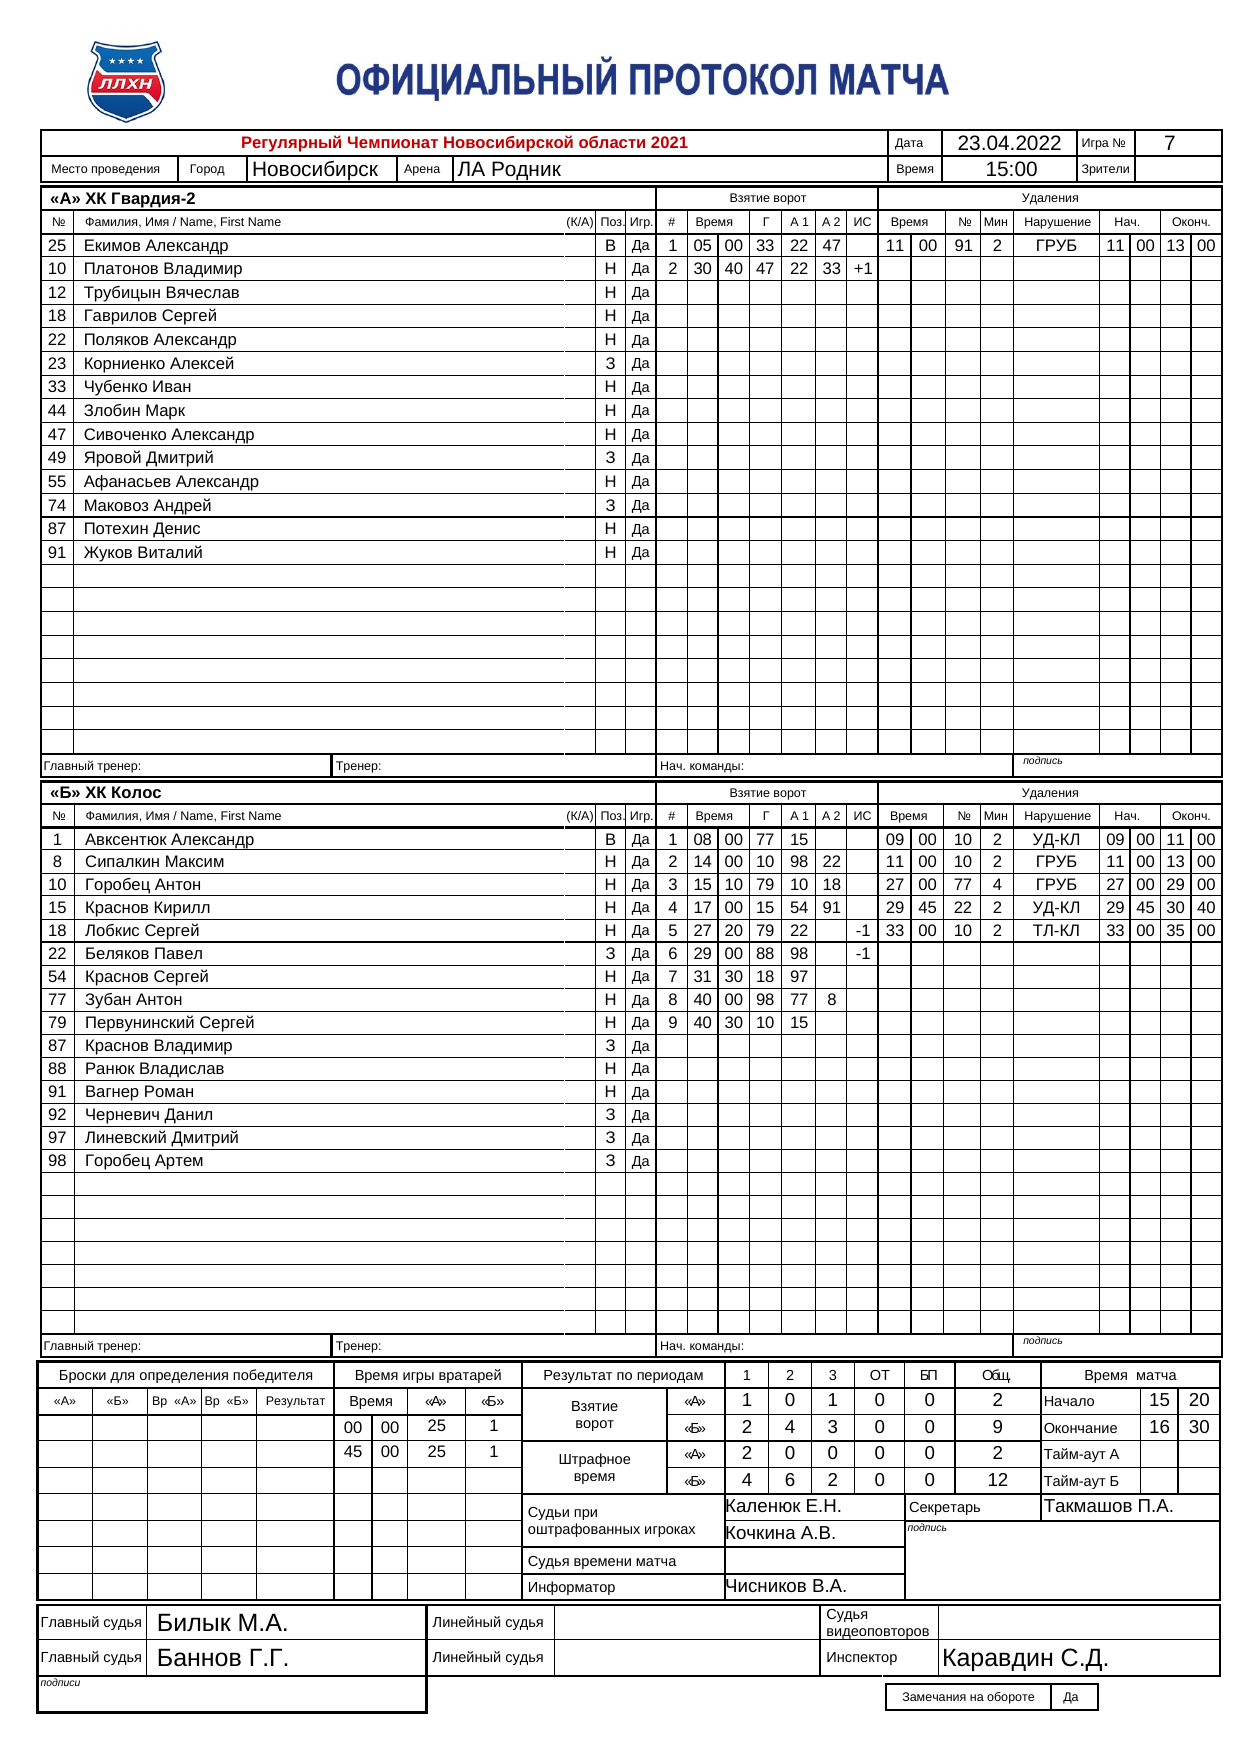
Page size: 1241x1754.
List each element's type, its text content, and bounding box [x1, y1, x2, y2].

table_cell Ранюк Владислав [75, 1058, 564, 1079]
table_cell [719, 1035, 749, 1057]
table_cell [626, 1173, 655, 1195]
table_cell [879, 1058, 910, 1079]
table_cell [847, 896, 877, 918]
table_cell [981, 1058, 1013, 1079]
table_cell [816, 1265, 846, 1287]
table_header Время матча [1042, 1363, 1219, 1387]
table_cell [626, 730, 655, 753]
table_cell [373, 1494, 407, 1520]
table_cell [816, 659, 846, 682]
table_cell [1014, 494, 1099, 516]
table_cell [879, 1150, 910, 1172]
table_cell [148, 1521, 201, 1546]
table_cell 11 [1100, 235, 1129, 256]
table_cell 00 [912, 829, 943, 849]
table_cell [719, 565, 749, 587]
table_cell [879, 328, 910, 351]
table_cell [816, 829, 846, 849]
table_cell 2 [956, 1442, 1040, 1467]
table_cell 0 [855, 1415, 904, 1440]
table_cell [912, 707, 945, 729]
table_cell [688, 494, 717, 516]
table_cell Н [596, 989, 625, 1011]
table_cell Вр «А» [148, 1389, 201, 1413]
table_cell Н [596, 920, 625, 941]
table_cell Да [626, 1081, 655, 1103]
table_cell [912, 1012, 943, 1033]
table_header Да [1052, 1685, 1097, 1709]
table_cell [596, 565, 625, 587]
table_cell [1161, 1196, 1190, 1218]
table_cell [816, 1311, 846, 1333]
table_cell Да [626, 943, 655, 964]
table_cell 2 [981, 850, 1013, 872]
table_cell [1161, 612, 1190, 634]
table_cell [688, 1104, 717, 1126]
table_cell [257, 1547, 333, 1573]
table_cell [1161, 470, 1190, 493]
table_cell [847, 446, 877, 469]
table_cell 1 [466, 1416, 521, 1440]
table_cell [1131, 730, 1160, 753]
table_cell [879, 518, 910, 540]
table_cell [565, 1104, 595, 1126]
table_cell [1179, 1468, 1219, 1493]
table_cell 9 [657, 1012, 687, 1033]
table_cell Результат [257, 1389, 333, 1413]
table_cell [39, 1441, 92, 1467]
table_cell [565, 1012, 595, 1033]
table_cell Город [179, 157, 246, 181]
table_cell [74, 707, 564, 729]
table_cell [782, 1035, 815, 1057]
table_cell [816, 588, 846, 611]
table_cell [148, 1494, 201, 1520]
table_cell [657, 730, 687, 753]
table_cell Да [626, 989, 655, 1011]
table_cell [719, 1196, 749, 1218]
table_cell [719, 1265, 749, 1287]
table_cell [879, 1311, 910, 1333]
table_cell [75, 1196, 564, 1218]
table_header Замечания на обороте [887, 1685, 1050, 1709]
table_cell [782, 328, 815, 351]
table_cell З [596, 446, 625, 469]
table_cell [816, 423, 846, 445]
table_cell [944, 1058, 980, 1079]
table_cell [782, 636, 815, 658]
table_cell [1131, 1311, 1160, 1333]
table_cell [466, 1574, 521, 1599]
table_cell [466, 1547, 521, 1573]
table_cell [1161, 352, 1190, 374]
table_cell [1192, 636, 1221, 658]
table_cell [688, 1035, 717, 1057]
table_cell [1161, 1058, 1190, 1079]
table_cell Горобец Артем [75, 1150, 564, 1172]
table_cell [912, 494, 945, 516]
table_cell [688, 1150, 717, 1172]
table_cell [944, 1127, 980, 1149]
table_cell [1161, 518, 1190, 540]
table_cell [944, 1288, 980, 1310]
table_cell [1192, 989, 1221, 1011]
table_cell 22 [816, 850, 846, 872]
table_cell [750, 470, 781, 493]
table_cell [750, 1219, 781, 1241]
table_cell Н [596, 305, 625, 327]
table_cell [816, 1035, 846, 1057]
table_cell [946, 730, 980, 753]
table_cell 7 [657, 966, 687, 987]
table_cell [944, 966, 980, 987]
table_cell 0 [855, 1389, 904, 1413]
table_cell Сивоченко Александр [74, 423, 564, 445]
table_cell 29 [688, 943, 717, 964]
table_cell [912, 1035, 943, 1057]
table_cell [1161, 328, 1190, 351]
table_cell [719, 636, 749, 658]
table_cell [1192, 1311, 1221, 1333]
table_cell [981, 305, 1013, 327]
table_cell Н [596, 376, 625, 398]
table_cell 33 [879, 920, 910, 941]
table_cell [1192, 305, 1221, 327]
table_cell [1100, 470, 1129, 493]
table_cell [981, 328, 1013, 351]
table_cell В [596, 829, 625, 849]
table_cell 00 [1131, 920, 1160, 941]
table_cell [596, 1196, 625, 1218]
table_cell 27 [1100, 874, 1129, 895]
table_cell ГРУБ [1014, 235, 1099, 256]
table_cell [626, 636, 655, 658]
table_cell [626, 1265, 655, 1287]
table_cell Кочкина А.В. [726, 1521, 904, 1546]
table_cell [657, 1311, 687, 1333]
table_cell [1100, 541, 1129, 564]
table_cell [688, 565, 717, 587]
table_cell [782, 1173, 815, 1195]
table_cell [750, 1150, 781, 1172]
table_cell [1161, 966, 1190, 987]
table_cell [657, 707, 687, 729]
table_cell 54 [782, 896, 815, 918]
table_cell [879, 1127, 910, 1149]
table_cell 13 [1161, 235, 1190, 256]
table_cell [688, 518, 717, 540]
table_cell Баннов Г.Г. [147, 1640, 425, 1675]
table_cell [688, 1081, 717, 1103]
table_cell [565, 874, 595, 895]
table_cell 33 [1100, 920, 1129, 941]
table_cell [946, 494, 980, 516]
table_cell [981, 281, 1013, 303]
table_cell [816, 1173, 846, 1195]
table_cell [912, 1127, 943, 1149]
table_cell 29 [1161, 874, 1190, 895]
table_cell [565, 1150, 595, 1172]
table_cell [657, 376, 687, 398]
table_cell 22 [782, 235, 815, 256]
table_cell [1131, 683, 1160, 706]
table_cell Поз. [596, 805, 625, 826]
table_cell 1 [812, 1389, 854, 1413]
table_cell [1014, 281, 1099, 303]
table_cell [981, 494, 1013, 516]
table_cell [782, 281, 815, 303]
table_cell [565, 518, 595, 540]
table_cell [688, 399, 717, 422]
table_cell [782, 494, 815, 516]
table_cell подпись [906, 1522, 1219, 1599]
table_cell [39, 1574, 92, 1599]
table_cell Судья видеоповторов [821, 1606, 938, 1639]
table_cell 05 [688, 235, 717, 256]
table_cell [688, 588, 717, 611]
table_cell [782, 1219, 815, 1241]
table_cell [1100, 1173, 1129, 1195]
table_cell [847, 588, 877, 611]
table_cell [565, 1311, 595, 1333]
table_cell [1100, 446, 1129, 469]
table_cell [816, 1219, 846, 1241]
table_cell [42, 1265, 74, 1287]
table_cell [1014, 989, 1099, 1011]
table_cell [912, 446, 945, 469]
table_cell 22 [42, 328, 73, 351]
table_cell [688, 1265, 717, 1287]
table_cell [1131, 423, 1160, 445]
table_cell Да [626, 257, 655, 280]
table_header 2 [769, 1363, 811, 1387]
table_cell ЛА Родник [454, 157, 887, 181]
table_cell [1192, 1081, 1221, 1103]
table_cell [1192, 683, 1221, 706]
table_cell В [596, 235, 625, 256]
table_cell Тренер: [333, 755, 655, 776]
table_cell 00 [1192, 920, 1221, 941]
table_cell 1 [466, 1441, 521, 1467]
table_cell [946, 636, 980, 658]
table_cell [688, 423, 717, 445]
table_cell [1100, 989, 1129, 1011]
table_cell [1014, 1104, 1099, 1126]
table_cell [944, 1081, 980, 1103]
table_cell [657, 1058, 687, 1079]
table_cell [816, 1288, 846, 1310]
table_cell [626, 1196, 655, 1218]
table_cell [912, 1311, 943, 1333]
table_cell [688, 1242, 717, 1264]
table_cell [944, 1311, 980, 1333]
table_cell [42, 707, 73, 729]
table_cell [946, 423, 980, 445]
table_cell 0 [812, 1442, 854, 1467]
table_header Игра № [1078, 131, 1134, 155]
table_cell [1100, 588, 1129, 611]
table_cell [1161, 1219, 1190, 1241]
table_cell Поляков Александр [74, 328, 564, 351]
table_cell Нач. [1100, 805, 1160, 826]
table_cell [1161, 588, 1190, 611]
table_cell [335, 1521, 371, 1546]
table_cell Время [688, 211, 749, 233]
table_cell [879, 257, 910, 280]
table_cell [1100, 612, 1129, 634]
table_cell Горобец Антон [75, 874, 564, 895]
table_cell [719, 281, 749, 303]
table_cell 1 [657, 829, 687, 849]
table_cell [565, 659, 595, 682]
table_cell 10 [944, 850, 980, 872]
table_header Время игры вратарей [335, 1363, 521, 1387]
table_cell 30 [1161, 896, 1190, 918]
table_cell Нач. [1100, 211, 1160, 233]
table_cell 3 [657, 874, 687, 895]
table_cell Время [889, 157, 941, 181]
table_cell [1014, 612, 1099, 634]
table_cell 35 [1161, 920, 1190, 941]
table_cell Вр «Б» [202, 1389, 256, 1413]
table_cell [981, 1196, 1013, 1218]
table_cell [1161, 1127, 1190, 1149]
table_cell 45 [1131, 896, 1160, 918]
table_cell [1161, 1311, 1190, 1333]
table_cell 91 [946, 235, 980, 256]
table_cell 2 [657, 257, 687, 280]
table_cell 6 [657, 943, 687, 964]
table_cell [565, 1127, 595, 1149]
table_cell [1014, 1288, 1099, 1310]
table_cell [912, 1265, 943, 1287]
table_cell Такмашов П.А. [1042, 1495, 1219, 1520]
table_cell [1100, 707, 1129, 729]
table_cell [912, 730, 945, 753]
table_cell [719, 446, 749, 469]
table_cell [816, 281, 846, 303]
table_cell [1192, 399, 1221, 422]
table_cell [946, 707, 980, 729]
table_cell [879, 470, 910, 493]
table_cell 00 [1192, 850, 1221, 872]
table_cell 17 [688, 896, 717, 918]
table_cell [466, 1468, 521, 1493]
table_cell [626, 1288, 655, 1310]
table_cell [782, 446, 815, 469]
table_cell [912, 1242, 943, 1264]
table_cell [657, 518, 687, 540]
table_cell 2 [812, 1468, 854, 1493]
table_cell [688, 541, 717, 564]
table_cell [1192, 943, 1221, 964]
table_cell [1161, 943, 1190, 964]
table_cell [1192, 1219, 1221, 1241]
table_cell Екимов Александр [74, 235, 564, 256]
table_cell [1099, 1682, 1220, 1711]
table_cell [1192, 1150, 1221, 1172]
table_cell [847, 352, 877, 374]
table_cell [847, 565, 877, 587]
table_cell [879, 730, 910, 753]
table_cell [1141, 1468, 1177, 1493]
table_cell Да [626, 518, 655, 540]
table_cell [847, 1288, 877, 1310]
table_cell 98 [782, 850, 815, 872]
table_cell [1161, 305, 1190, 327]
table_cell [565, 446, 595, 469]
table_cell [1161, 281, 1190, 303]
table_cell [750, 423, 781, 445]
table_cell [596, 1173, 625, 1195]
table_header 3 [812, 1363, 854, 1387]
table_cell Поз. [596, 211, 625, 233]
table_cell [782, 612, 815, 634]
table_cell 40 [688, 1012, 717, 1033]
table_cell «А» [39, 1389, 92, 1413]
table_cell [944, 1173, 980, 1195]
table_cell [912, 588, 945, 611]
table_cell [1014, 1265, 1099, 1287]
table_cell [816, 966, 846, 987]
table_cell [782, 1196, 815, 1218]
table_cell [750, 1173, 781, 1195]
table_cell [719, 1242, 749, 1264]
table_cell [565, 494, 595, 516]
table_header «А» ХК Гвардия-2 [42, 188, 655, 209]
table_cell 6 [769, 1468, 811, 1493]
table_cell 00 [1192, 829, 1221, 849]
table_cell [565, 896, 595, 918]
table_cell [912, 1219, 943, 1241]
table_cell [1161, 659, 1190, 682]
table_cell [847, 874, 877, 895]
table_cell Н [596, 470, 625, 493]
table_cell [719, 1127, 749, 1149]
table_cell [981, 470, 1013, 493]
table_cell Вагнер Роман [75, 1081, 564, 1103]
table_cell [1192, 376, 1221, 398]
table_cell [847, 683, 877, 706]
table_cell [39, 1494, 92, 1520]
table_cell 10 [782, 874, 815, 895]
table_cell [719, 1311, 749, 1333]
table_cell 25 [408, 1416, 465, 1440]
table_cell Н [596, 1058, 625, 1079]
table_cell [719, 588, 749, 611]
table_cell [981, 1104, 1013, 1126]
table_cell [565, 989, 595, 1011]
table_cell Н [596, 874, 625, 895]
table_cell Новосибирск [248, 157, 396, 181]
table_cell [75, 1219, 564, 1241]
table_cell [816, 399, 846, 422]
table_cell 77 [782, 989, 815, 1011]
table_cell [565, 966, 595, 987]
table_cell 12 [42, 281, 73, 303]
table_cell [1014, 423, 1099, 445]
table_cell [74, 588, 564, 611]
table_cell 5 [657, 920, 687, 941]
table_cell [719, 494, 749, 516]
table_cell [202, 1547, 256, 1573]
table_cell [1131, 636, 1160, 658]
table_cell [1100, 683, 1129, 706]
table_cell [688, 636, 717, 658]
table_cell А 2 [816, 211, 846, 233]
table_cell [596, 1242, 625, 1264]
table_cell [657, 565, 687, 587]
table_cell подпись [1014, 1335, 1221, 1356]
table_cell Да [626, 966, 655, 987]
table_cell [879, 281, 910, 303]
table_cell [1014, 565, 1099, 587]
table_cell [847, 328, 877, 351]
table_cell Судья времени матча [523, 1548, 724, 1573]
table_cell [42, 1288, 74, 1310]
table_cell № [42, 211, 73, 233]
table_cell 47 [42, 423, 73, 445]
table_cell [1192, 423, 1221, 445]
table_cell [816, 494, 846, 516]
table_cell [750, 612, 781, 634]
table_cell 00 [335, 1416, 371, 1440]
table_cell [847, 518, 877, 540]
table_cell [981, 588, 1013, 611]
table_cell [565, 943, 595, 964]
table_cell 00 [719, 829, 749, 849]
table_cell [74, 683, 564, 706]
table_cell [565, 376, 595, 398]
table_cell Маковоз Андрей [74, 494, 564, 516]
table_cell [688, 1288, 717, 1310]
table_cell Зубан Антон [75, 989, 564, 1011]
table_cell 00 [912, 874, 943, 895]
table_cell [816, 1104, 846, 1126]
table_cell 79 [750, 920, 781, 941]
table_cell 4 [657, 896, 687, 918]
table_cell [1100, 423, 1129, 445]
table_cell Да [626, 399, 655, 422]
table_cell [657, 470, 687, 493]
table_cell [657, 305, 687, 327]
table_cell [782, 730, 815, 753]
table_cell З [596, 494, 625, 516]
table_cell [1131, 494, 1160, 516]
table_cell [912, 659, 945, 682]
table_cell 47 [816, 235, 846, 256]
table_cell [782, 1058, 815, 1079]
table_header 7 [1136, 131, 1221, 155]
table_cell [726, 1548, 904, 1573]
table_cell [946, 376, 980, 398]
table_cell [912, 1288, 943, 1310]
table_cell [1131, 281, 1160, 303]
table_cell 91 [42, 541, 73, 564]
table_cell Нарушение [1014, 805, 1099, 826]
table_cell [912, 683, 945, 706]
table_cell [657, 612, 687, 634]
table_cell [1161, 1012, 1190, 1033]
table_cell [657, 1173, 687, 1195]
table_cell 2 [981, 235, 1013, 256]
table_cell Сипалкин Максим [75, 850, 564, 872]
table_header 23.04.2022 [943, 131, 1076, 155]
table_cell [148, 1574, 201, 1599]
table_cell [75, 1242, 564, 1264]
table_cell [944, 1265, 980, 1287]
table_cell 15 [688, 874, 717, 895]
table_cell [1161, 1288, 1190, 1310]
table_cell [816, 636, 846, 658]
table_cell [847, 989, 877, 1011]
table_cell [565, 1035, 595, 1057]
table_cell [1131, 1058, 1160, 1079]
table_cell [257, 1468, 333, 1493]
table_cell 11 [879, 235, 910, 256]
table_cell Н [596, 896, 625, 918]
table_cell [946, 565, 980, 587]
table_cell [946, 470, 980, 493]
table_cell [750, 730, 781, 753]
table_cell [1131, 328, 1160, 351]
table_cell 30 [1179, 1415, 1219, 1440]
table_cell ГРУБ [1014, 874, 1099, 895]
table_cell [944, 1242, 980, 1264]
table_cell Н [596, 399, 625, 422]
table_cell [1192, 565, 1221, 587]
table_cell [981, 446, 1013, 469]
table_cell [1161, 1265, 1190, 1287]
table_cell [1161, 636, 1190, 658]
table_cell [75, 1265, 564, 1287]
table_cell [750, 1127, 781, 1149]
table_cell [75, 1288, 564, 1310]
table_cell [1014, 730, 1099, 753]
table_cell Время [688, 805, 749, 826]
table_cell [847, 1242, 877, 1264]
table_cell [1131, 352, 1160, 374]
table_cell [981, 518, 1013, 540]
table_cell [879, 1104, 910, 1126]
table_cell Секретарь [906, 1495, 1040, 1520]
table_cell [879, 1288, 910, 1310]
table_cell [981, 707, 1013, 729]
table_cell [1192, 281, 1221, 303]
table_cell З [596, 1104, 625, 1126]
table_cell 29 [1100, 896, 1129, 918]
table_cell [596, 707, 625, 729]
table_cell [816, 1242, 846, 1264]
table_cell [688, 1127, 717, 1149]
table_cell [1014, 446, 1099, 469]
table_cell [719, 707, 749, 729]
table_cell Н [596, 1081, 625, 1103]
table_cell [202, 1521, 256, 1546]
table_cell [879, 423, 910, 445]
table_cell [816, 328, 846, 351]
table_cell [981, 565, 1013, 587]
table_cell [1161, 541, 1190, 564]
table_cell [912, 541, 945, 564]
table_cell 22 [782, 257, 815, 280]
table_cell [847, 423, 877, 445]
table_cell 97 [782, 966, 815, 987]
table_header Результат по периодам [523, 1363, 724, 1387]
table_cell [335, 1547, 371, 1573]
table_cell [879, 1012, 910, 1033]
table_cell 0 [769, 1442, 811, 1467]
table_cell [657, 636, 687, 658]
table_cell [373, 1468, 407, 1493]
table_cell Оконч. [1161, 211, 1221, 233]
table_cell [42, 1196, 74, 1218]
table_cell [1014, 1035, 1099, 1057]
table_cell [981, 659, 1013, 682]
table_cell [1161, 423, 1190, 445]
table_cell [719, 659, 749, 682]
table_cell [1161, 446, 1190, 469]
table_cell [1131, 1081, 1160, 1103]
table_cell [879, 989, 910, 1011]
table_cell 40 [688, 989, 717, 1011]
table_cell [719, 683, 749, 706]
table_cell [1192, 1288, 1221, 1310]
table_cell [944, 1150, 980, 1172]
table_cell [1131, 1219, 1160, 1241]
table_cell Да [626, 494, 655, 516]
table_cell [981, 1035, 1013, 1057]
table_cell [1131, 1196, 1160, 1218]
table_cell [847, 376, 877, 398]
table_cell [782, 423, 815, 445]
table_cell Время [879, 211, 945, 233]
table_cell [782, 588, 815, 611]
table_cell [879, 494, 910, 516]
table_cell [93, 1547, 147, 1573]
table_cell [257, 1441, 333, 1467]
table_cell 11 [1161, 829, 1190, 849]
table_cell [626, 707, 655, 729]
table_cell [750, 588, 781, 611]
table_cell [1014, 518, 1099, 540]
table_cell [719, 352, 749, 374]
table_cell Да [626, 235, 655, 256]
table_cell [688, 1173, 717, 1195]
table_cell 49 [42, 446, 73, 469]
table_cell [750, 446, 781, 469]
table_cell [981, 1242, 1013, 1264]
table_cell 9 [956, 1415, 1040, 1440]
table_header БП [905, 1363, 954, 1387]
table_cell [782, 1311, 815, 1333]
table_cell [879, 588, 910, 611]
table_cell [719, 518, 749, 540]
table_cell [782, 683, 815, 706]
table_cell [816, 1081, 846, 1103]
table_cell [782, 470, 815, 493]
table_cell [1100, 1127, 1129, 1149]
table_cell [1131, 1104, 1160, 1126]
table_cell [944, 1219, 980, 1241]
table_cell [1100, 565, 1129, 587]
table_cell [1192, 707, 1221, 729]
table_cell 98 [42, 1150, 74, 1172]
table_cell [565, 1081, 595, 1103]
table_cell № [946, 211, 980, 233]
table_cell [657, 352, 687, 374]
table_cell 09 [879, 829, 910, 849]
table_cell [816, 1150, 846, 1172]
table_cell Тайм-аут Б [1042, 1468, 1140, 1493]
table_cell [879, 707, 910, 729]
table_cell [879, 966, 910, 987]
table_cell [1100, 1104, 1129, 1126]
table_cell [39, 1521, 92, 1546]
table_cell [1014, 588, 1099, 611]
table_cell [626, 683, 655, 706]
table_cell [1131, 1173, 1160, 1195]
table_cell Да [626, 1104, 655, 1126]
table_cell Каленюк Е.Н. [726, 1495, 904, 1520]
table_cell [596, 1311, 625, 1333]
table_cell [816, 565, 846, 587]
table_cell Н [596, 328, 625, 351]
table_cell [565, 683, 595, 706]
table_cell Н [596, 423, 625, 445]
table_cell [42, 730, 73, 753]
table_cell [981, 423, 1013, 445]
table_cell [782, 541, 815, 564]
table_cell Беляков Павел [75, 943, 564, 964]
table_cell Да [626, 328, 655, 351]
table_header 1 [726, 1363, 768, 1387]
table_cell [657, 328, 687, 351]
table_cell [946, 305, 980, 327]
table_cell [782, 1104, 815, 1126]
table_cell [1100, 328, 1129, 351]
table_cell [74, 636, 564, 658]
table_cell Яровой Дмитрий [74, 446, 564, 469]
table_cell Н [596, 1012, 625, 1033]
table_cell [847, 494, 877, 516]
table_cell [148, 1416, 201, 1440]
table_cell [750, 1288, 781, 1310]
table_cell [93, 1574, 147, 1599]
picture [5, 28, 1179, 129]
table_cell [1014, 636, 1099, 658]
table_cell [946, 257, 980, 280]
table_cell [626, 612, 655, 634]
table_cell [42, 1173, 74, 1195]
table_cell [1014, 1012, 1099, 1033]
table_cell [1131, 659, 1160, 682]
table_cell [847, 1265, 877, 1287]
table_cell ИС [847, 805, 877, 826]
table_cell [750, 1035, 781, 1057]
table_cell [688, 470, 717, 493]
table_cell [750, 281, 781, 303]
table_cell [939, 1606, 1219, 1639]
table_cell [1161, 376, 1190, 398]
table_cell 23 [42, 352, 73, 374]
table_cell Инспектор [821, 1640, 938, 1675]
table_cell [879, 1219, 910, 1241]
table_cell 0 [855, 1442, 904, 1467]
table_cell (К/А) [565, 211, 595, 233]
table_cell [879, 541, 910, 564]
table_header Удаления [879, 188, 1221, 209]
table_cell Платонов Владимир [74, 257, 564, 280]
table_cell 00 [912, 850, 943, 872]
table_cell Да [626, 920, 655, 941]
table_cell [981, 1311, 1013, 1333]
table_cell [879, 1196, 910, 1218]
table_cell З [596, 1035, 625, 1057]
table_cell [847, 850, 877, 872]
table_cell [626, 1219, 655, 1241]
table_cell [657, 1288, 687, 1310]
table_cell [688, 659, 717, 682]
table_cell 10 [750, 1012, 781, 1033]
table_cell [1014, 1219, 1099, 1241]
table_cell [565, 565, 595, 587]
table_cell [847, 1081, 877, 1103]
table_cell [879, 399, 910, 422]
table_cell [1141, 1441, 1177, 1467]
table_cell 00 [373, 1441, 407, 1467]
table_cell [912, 1104, 943, 1126]
table_cell [688, 305, 717, 327]
table_cell [1131, 612, 1160, 634]
table_cell Жуков Виталий [74, 541, 564, 564]
table_cell [1014, 943, 1099, 964]
table_cell (К/А) [565, 805, 595, 826]
table_cell 1 [726, 1389, 768, 1413]
table_cell [719, 730, 749, 753]
table_cell 91 [816, 896, 846, 918]
table_cell [879, 305, 910, 327]
table_cell 45 [912, 896, 943, 918]
table_cell [1014, 1196, 1099, 1218]
table_cell [912, 1150, 943, 1172]
table_cell З [596, 943, 625, 964]
table_cell [657, 541, 687, 564]
table_cell [816, 612, 846, 634]
table_cell 2 [981, 829, 1013, 849]
table_cell [1161, 730, 1190, 753]
table_cell [879, 1035, 910, 1057]
table_cell «А» [668, 1442, 724, 1467]
table_cell [1131, 707, 1160, 729]
table_cell [719, 376, 749, 398]
table_cell [944, 1012, 980, 1033]
table_cell [782, 659, 815, 682]
table_cell Н [596, 257, 625, 280]
table_cell [847, 470, 877, 493]
table_cell [1192, 1173, 1221, 1195]
table_cell З [596, 352, 625, 374]
table_cell [1014, 470, 1099, 493]
table_cell 40 [1192, 896, 1221, 918]
table_cell Да [626, 376, 655, 398]
table_cell [565, 1265, 595, 1287]
table_cell [879, 446, 910, 469]
table_cell «А» [668, 1389, 724, 1413]
table_cell [816, 1127, 846, 1149]
table_cell [879, 659, 910, 682]
table_cell 25 [408, 1441, 465, 1467]
table_cell Билык М.А. [147, 1606, 425, 1639]
table_cell 29 [879, 896, 910, 918]
table_cell [39, 1468, 92, 1493]
table_cell [1131, 943, 1160, 964]
table_cell Н [596, 850, 625, 872]
table_cell Мин [981, 211, 1013, 233]
table_cell [782, 1288, 815, 1310]
table_cell [688, 683, 717, 706]
table_cell [750, 1242, 781, 1264]
table_cell [750, 1104, 781, 1126]
table_cell [750, 636, 781, 658]
table_cell [565, 1196, 595, 1218]
table_cell [912, 1173, 943, 1195]
table_cell [816, 541, 846, 564]
table_cell Главный судья [39, 1606, 146, 1639]
table_cell [1192, 446, 1221, 469]
table_cell [408, 1494, 465, 1520]
table_cell [565, 588, 595, 611]
table_cell 22 [782, 920, 815, 941]
table_cell [1014, 376, 1099, 398]
table_cell Да [626, 1058, 655, 1079]
table_cell 3 [812, 1415, 854, 1440]
table_cell 18 [816, 874, 846, 895]
table_cell [879, 352, 910, 374]
table_cell 00 [719, 850, 749, 872]
table_cell Линейный судья [428, 1606, 554, 1639]
table_cell [719, 399, 749, 422]
table_cell [912, 305, 945, 327]
table_cell -1 [847, 943, 877, 964]
table_cell [75, 1173, 564, 1195]
table_cell [1014, 541, 1099, 564]
table_cell [565, 423, 595, 445]
table_cell [847, 281, 877, 303]
table_cell 15:00 [943, 157, 1076, 181]
table_cell № [944, 805, 980, 826]
table_cell [1192, 352, 1221, 374]
table_cell [1014, 707, 1099, 729]
table_cell [1131, 541, 1160, 564]
table_cell 00 [373, 1416, 407, 1440]
table_cell Время [879, 805, 943, 826]
table_cell [912, 1196, 943, 1218]
table_cell [879, 683, 910, 706]
table_cell [1014, 966, 1099, 987]
table_cell 20 [1179, 1389, 1219, 1413]
table_cell [782, 1150, 815, 1172]
table_cell [42, 612, 73, 634]
table_cell 98 [782, 943, 815, 964]
table_cell [782, 565, 815, 587]
table_cell [782, 305, 815, 327]
table_cell [596, 588, 625, 611]
table_cell 00 [719, 896, 749, 918]
table_cell 00 [1131, 850, 1160, 872]
table_cell [1100, 1288, 1129, 1310]
table_cell Да [626, 1150, 655, 1172]
table_cell [1014, 257, 1099, 280]
table_cell Черневич Данил [75, 1104, 564, 1126]
table_cell [565, 636, 595, 658]
table_cell 2 [726, 1415, 768, 1440]
table_cell 2 [726, 1442, 768, 1467]
table_cell [1192, 1242, 1221, 1264]
table_cell Да [626, 281, 655, 303]
table_cell 18 [750, 966, 781, 987]
table_cell +1 [847, 257, 877, 280]
table_cell Тренер: [333, 1335, 655, 1356]
table_cell [1161, 1173, 1190, 1195]
table_cell А 2 [816, 805, 846, 826]
table_cell [981, 257, 1013, 280]
table_cell Да [626, 1127, 655, 1149]
table_cell [1192, 1196, 1221, 1218]
table_cell [1014, 305, 1099, 327]
table_cell Нач. команды: [657, 755, 1012, 776]
table_cell Главный тренер: [42, 755, 330, 776]
table_cell 13 [1161, 850, 1190, 872]
table_cell [1192, 257, 1221, 280]
table_cell [657, 281, 687, 303]
table_cell [847, 305, 877, 327]
table_cell [657, 423, 687, 445]
table_cell [912, 399, 945, 422]
table_cell Г [750, 805, 781, 826]
table_cell 00 [1131, 874, 1160, 895]
table_cell [1192, 966, 1221, 987]
table_cell Г [750, 211, 781, 233]
table_cell [883, 1677, 1220, 1681]
table_cell [596, 659, 625, 682]
table_cell [148, 1441, 201, 1467]
table_cell Штрафное время [523, 1442, 666, 1493]
table_cell 10 [719, 874, 749, 895]
table_cell [688, 446, 717, 469]
table_cell [912, 1058, 943, 1079]
table_cell [782, 1265, 815, 1287]
table_cell [750, 494, 781, 516]
table_cell [847, 966, 877, 987]
table_cell Да [626, 896, 655, 918]
table_cell З [596, 1150, 625, 1172]
table_cell 20 [719, 920, 749, 941]
table_cell Оконч. [1161, 805, 1221, 826]
table_cell [1136, 157, 1221, 181]
table_cell [1192, 518, 1221, 540]
table_cell [1014, 1058, 1099, 1079]
table_cell [596, 730, 625, 753]
table_cell 30 [719, 966, 749, 987]
table_cell [408, 1521, 465, 1546]
table_cell [335, 1494, 371, 1520]
table_cell 00 [1192, 874, 1221, 895]
table_cell [565, 541, 595, 564]
table_cell [847, 1104, 877, 1126]
table_cell Начало [1042, 1389, 1140, 1413]
table_cell [626, 1242, 655, 1264]
table_cell [719, 470, 749, 493]
table_cell [782, 1081, 815, 1103]
table_cell [688, 376, 717, 398]
table_cell [946, 588, 980, 611]
table_cell [750, 1081, 781, 1103]
table_cell [782, 707, 815, 729]
table_cell [74, 730, 564, 753]
table_cell А 1 [782, 211, 815, 233]
table_cell [1192, 470, 1221, 493]
table_cell [847, 1127, 877, 1149]
table_cell [1014, 659, 1099, 682]
table_cell 0 [855, 1468, 904, 1493]
table_cell [1100, 281, 1129, 303]
table_cell [688, 707, 717, 729]
table_cell 87 [42, 1035, 74, 1057]
table_cell [257, 1521, 333, 1546]
table_header ОТ [855, 1363, 904, 1387]
table_cell [1131, 376, 1160, 398]
table_cell 15 [782, 829, 815, 849]
table_cell [912, 1081, 943, 1103]
table_cell [1161, 683, 1190, 706]
table_cell [1131, 1150, 1160, 1172]
table_cell [782, 376, 815, 398]
table_cell [1100, 730, 1129, 753]
table_cell [1014, 399, 1099, 422]
table_cell Время [335, 1389, 407, 1413]
table_cell 2 [657, 850, 687, 872]
table_cell [847, 1196, 877, 1218]
table_cell [912, 257, 945, 280]
table_header Регулярный Чемпионат Новосибирской области 2021 [42, 131, 887, 155]
table_cell [565, 470, 595, 493]
table_cell 30 [688, 257, 717, 280]
table_cell [335, 1574, 371, 1599]
table_cell 27 [879, 874, 910, 895]
table_cell ИС [847, 211, 877, 233]
table_cell Линейный судья [428, 1640, 554, 1675]
table_cell [596, 1288, 625, 1310]
table_cell 31 [688, 966, 717, 987]
table_cell [1131, 257, 1160, 280]
table_cell [1100, 257, 1129, 280]
table_cell 11 [879, 850, 910, 872]
table_cell 79 [42, 1012, 74, 1033]
table_cell 10 [750, 850, 781, 872]
table_cell [1131, 989, 1160, 1011]
table_cell 47 [750, 257, 781, 280]
table_cell 0 [905, 1415, 954, 1440]
table_cell [719, 1173, 749, 1195]
table_cell Гаврилов Сергей [74, 305, 564, 327]
table_cell 09 [1100, 829, 1129, 849]
table_cell [981, 683, 1013, 706]
table_cell Информатор [523, 1575, 724, 1599]
table_cell [565, 920, 595, 941]
table_cell 22 [944, 896, 980, 918]
table_cell 77 [750, 829, 781, 849]
table_cell [74, 659, 564, 682]
table_cell [657, 1265, 687, 1287]
table_cell [688, 730, 717, 753]
table_cell [1161, 707, 1190, 729]
table_cell [42, 1219, 74, 1241]
table_cell [1131, 518, 1160, 540]
table_cell [565, 850, 595, 872]
table_cell [148, 1547, 201, 1573]
table_cell Н [596, 518, 625, 540]
table_cell [1014, 1173, 1099, 1195]
table_cell [946, 446, 980, 469]
table_cell [719, 1219, 749, 1241]
table_cell [719, 305, 749, 327]
table_cell [1131, 1127, 1160, 1149]
table_cell [981, 966, 1013, 987]
table_cell [750, 1265, 781, 1287]
table_cell 1 [657, 235, 687, 256]
table_cell 30 [719, 1012, 749, 1033]
table_cell [816, 446, 846, 469]
table_cell [148, 1468, 201, 1493]
table_cell [847, 636, 877, 658]
table_cell 92 [42, 1104, 74, 1126]
table_cell [565, 328, 595, 351]
table_cell Потехин Денис [74, 518, 564, 540]
table_cell [1100, 1219, 1129, 1241]
table_cell [657, 1127, 687, 1149]
table_cell [1192, 541, 1221, 564]
table_cell Краснов Владимир [75, 1035, 564, 1057]
table_cell [42, 588, 73, 611]
table_cell Да [626, 352, 655, 374]
table_cell 55 [42, 470, 73, 493]
table_cell [466, 1494, 521, 1520]
table_cell [847, 612, 877, 634]
table_cell # [657, 211, 687, 233]
table_cell [719, 612, 749, 634]
table_cell [944, 1035, 980, 1057]
table_cell [981, 1081, 1013, 1103]
table_cell 77 [944, 874, 980, 895]
table_cell [202, 1574, 256, 1599]
table_cell [1014, 1150, 1099, 1172]
table_cell [750, 565, 781, 587]
table_cell [1100, 1196, 1129, 1218]
table_cell [1014, 1311, 1099, 1333]
table_cell [816, 305, 846, 327]
table_cell 8 [657, 989, 687, 1011]
table_cell Каравдин С.Д. [939, 1640, 1219, 1675]
table_cell [847, 399, 877, 422]
table_cell № [42, 805, 74, 826]
table_cell [719, 541, 749, 564]
table_cell [1161, 1150, 1190, 1172]
table_header Броски для определения победителя [39, 1363, 333, 1387]
table_cell [596, 612, 625, 634]
table_cell Краснов Сергей [75, 966, 564, 987]
table_cell 12 [956, 1468, 1040, 1493]
table_cell [657, 1219, 687, 1241]
table_cell [944, 1104, 980, 1126]
table_cell [782, 1127, 815, 1149]
table_cell 10 [944, 920, 980, 941]
table_cell [657, 1242, 687, 1264]
table_cell -1 [847, 920, 877, 941]
table_cell [912, 989, 943, 1011]
table_cell [981, 612, 1013, 634]
table_cell [946, 281, 980, 303]
table_cell [981, 1012, 1013, 1033]
table_cell [981, 1127, 1013, 1149]
table_cell [42, 1242, 74, 1264]
table_cell Н [596, 966, 625, 987]
table_cell [1161, 1081, 1190, 1103]
table_cell 88 [42, 1058, 74, 1079]
table_cell [1192, 1035, 1221, 1057]
table_cell [1131, 565, 1160, 587]
table_cell [847, 1311, 877, 1333]
table_cell Арена [398, 157, 452, 181]
table_cell Игр. [626, 805, 655, 826]
table_cell [565, 281, 595, 303]
table_cell 4 [726, 1468, 768, 1493]
table_cell [626, 565, 655, 587]
table_cell [626, 588, 655, 611]
table_cell [1192, 494, 1221, 516]
table_cell ТЛ-КЛ [1014, 920, 1099, 941]
table_cell [719, 1104, 749, 1126]
table_cell [912, 376, 945, 398]
table_cell Тайм-аут А [1042, 1441, 1140, 1467]
table_cell [847, 1150, 877, 1172]
table_cell [657, 588, 687, 611]
table_cell 88 [750, 943, 781, 964]
table_cell [657, 494, 687, 516]
table_cell 0 [769, 1389, 811, 1413]
table_cell [1131, 470, 1160, 493]
table_cell [981, 1265, 1013, 1287]
table_cell [1100, 659, 1129, 682]
table_cell [373, 1547, 407, 1573]
table_cell Да [626, 850, 655, 872]
table_header Дата [889, 131, 941, 155]
table_cell [946, 352, 980, 374]
table_cell [816, 518, 846, 540]
table_cell [879, 612, 910, 634]
table_cell [1100, 1081, 1129, 1103]
table_cell [981, 636, 1013, 658]
table_cell [657, 1104, 687, 1126]
table_cell 2 [981, 896, 1013, 918]
table_cell [688, 1219, 717, 1241]
table_cell «Б » [466, 1389, 521, 1413]
table_cell [39, 1416, 92, 1440]
table_cell Злобин Марк [74, 399, 564, 422]
table_cell [719, 1058, 749, 1079]
table_cell Главный судья [39, 1640, 146, 1675]
table_cell 74 [42, 494, 73, 516]
table_cell [1161, 257, 1190, 280]
table_cell Да [626, 470, 655, 493]
table_cell [719, 1150, 749, 1172]
table_cell [719, 423, 749, 445]
table_cell 4 [769, 1415, 811, 1440]
table_cell [944, 943, 980, 964]
table_cell подпись [1014, 755, 1221, 776]
table_cell [1100, 376, 1129, 398]
table_cell [1100, 1265, 1129, 1287]
table_cell [1131, 1288, 1160, 1310]
table_cell [946, 683, 980, 706]
table_cell [1100, 966, 1129, 987]
table_cell Да [626, 423, 655, 445]
table_cell 97 [42, 1127, 74, 1149]
table_cell [565, 707, 595, 729]
table_cell Краснов Кирилл [75, 896, 564, 918]
table_cell 10 [944, 829, 980, 849]
table_cell Да [626, 305, 655, 327]
table_cell [782, 518, 815, 540]
table_cell [408, 1468, 465, 1493]
table_cell [912, 612, 945, 634]
table_cell [946, 612, 980, 634]
table_cell [1161, 1242, 1190, 1264]
table_header «Б» ХК Колос [42, 783, 655, 803]
table_cell [626, 1311, 655, 1333]
table_cell Первунинский Сергей [75, 1012, 564, 1033]
table_cell [565, 1173, 595, 1195]
table_cell «А» [408, 1389, 465, 1413]
table_cell [565, 1242, 595, 1264]
table_cell [1100, 352, 1129, 374]
table_cell [750, 352, 781, 374]
table_cell [1100, 399, 1129, 422]
table_cell 18 [42, 920, 74, 941]
table_cell [657, 1196, 687, 1218]
table_cell [202, 1416, 256, 1440]
table_cell [596, 1265, 625, 1287]
table_cell [466, 1521, 521, 1546]
table_cell 08 [688, 829, 717, 849]
table_cell 10 [42, 257, 73, 280]
table_cell Да [626, 829, 655, 849]
table_cell 2 [956, 1389, 1040, 1413]
table_cell 79 [750, 874, 781, 895]
table_cell Место проведения [42, 157, 177, 181]
table_cell [93, 1494, 147, 1520]
table_cell [981, 989, 1013, 1011]
table_cell [816, 470, 846, 493]
table_cell [981, 943, 1013, 964]
table_cell 33 [750, 235, 781, 256]
table_cell [42, 565, 73, 587]
table_cell 11 [1100, 850, 1129, 872]
table_cell подписи [39, 1677, 425, 1711]
table_cell Н [596, 541, 625, 564]
table_cell [657, 399, 687, 422]
table_cell Фамилия, Имя / Name, First Name [75, 805, 565, 826]
table_cell [912, 966, 943, 987]
table_cell [879, 1265, 910, 1287]
table_cell [847, 659, 877, 682]
table_cell [782, 399, 815, 422]
table_cell [750, 399, 781, 422]
table_cell [981, 1173, 1013, 1195]
table_cell [847, 1173, 877, 1195]
table_cell [1161, 1104, 1190, 1126]
table_cell [750, 305, 781, 327]
table_cell 8 [816, 989, 846, 1011]
table_cell [1131, 399, 1160, 422]
table_cell [981, 1219, 1013, 1241]
table_cell [912, 328, 945, 351]
table_cell [1014, 352, 1099, 374]
table_cell 0 [905, 1389, 954, 1413]
table_cell [1131, 1035, 1160, 1057]
table_cell [816, 1058, 846, 1079]
table_cell Трубицын Вячеслав [74, 281, 564, 303]
table_cell [1192, 1012, 1221, 1033]
table_cell 00 [1131, 829, 1160, 849]
table_cell Корниенко Алексей [74, 352, 564, 374]
table_cell [1100, 636, 1129, 658]
table_cell [719, 1288, 749, 1310]
table_cell [816, 683, 846, 706]
table_cell [688, 1058, 717, 1079]
table_cell [555, 1640, 819, 1675]
table_cell 18 [42, 305, 73, 327]
table_cell [555, 1606, 819, 1639]
table_header Взятие ворот [657, 783, 877, 803]
table_cell Авксентюк Александр [75, 829, 564, 849]
table_cell [750, 328, 781, 351]
table_cell [847, 1035, 877, 1057]
table_cell [750, 518, 781, 540]
table_cell [981, 399, 1013, 422]
table_cell [373, 1574, 407, 1599]
table_cell Игр. [626, 211, 655, 233]
table_cell 0 [905, 1442, 954, 1467]
table_cell [1100, 1058, 1129, 1079]
table_cell 8 [42, 850, 74, 872]
table_cell [1014, 1127, 1099, 1149]
table_cell 00 [1131, 235, 1160, 256]
table_cell [816, 707, 846, 729]
table_cell [74, 612, 564, 634]
table_cell [688, 612, 717, 634]
table_cell [408, 1547, 465, 1573]
table_cell [1192, 1104, 1221, 1126]
table_cell [1131, 588, 1160, 611]
table_cell [93, 1468, 147, 1493]
table_cell [1100, 1242, 1129, 1264]
table_cell Афанасьев Александр [74, 470, 564, 493]
table_cell ГРУБ [1014, 850, 1099, 872]
table_cell [688, 1196, 717, 1218]
table_cell [565, 612, 595, 634]
table_cell [565, 352, 595, 374]
table_cell 77 [42, 989, 74, 1011]
table_cell [847, 1012, 877, 1033]
table_cell 0 [905, 1468, 954, 1493]
table_cell 1 [42, 829, 74, 849]
table_cell [879, 565, 910, 587]
table_cell [257, 1494, 333, 1520]
table_cell [565, 1288, 595, 1310]
table_cell [816, 1196, 846, 1218]
table_cell [719, 1081, 749, 1103]
table_cell [750, 707, 781, 729]
table_cell [750, 659, 781, 682]
table_cell [565, 305, 595, 327]
table_cell [42, 1311, 74, 1333]
table_cell [565, 1058, 595, 1079]
table_cell [1014, 1081, 1099, 1103]
table_cell [750, 683, 781, 706]
table_cell [1100, 943, 1129, 964]
table_cell Главный тренер: [42, 1335, 330, 1356]
table_cell [75, 1311, 564, 1333]
table_cell [946, 659, 980, 682]
table_cell Да [626, 446, 655, 469]
table_cell 00 [912, 920, 943, 941]
table_cell [1192, 1127, 1221, 1149]
table_cell [816, 376, 846, 398]
table_cell [1161, 565, 1190, 587]
table_cell Чисников В.А. [726, 1575, 904, 1599]
table_cell 15 [750, 896, 781, 918]
table_cell 4 [981, 874, 1013, 895]
table_cell [847, 541, 877, 564]
table_cell Да [626, 1012, 655, 1033]
table_cell [1179, 1441, 1219, 1467]
table_cell А 1 [782, 805, 815, 826]
table_cell [1100, 1150, 1129, 1172]
table_cell [657, 446, 687, 469]
table_cell 44 [42, 399, 73, 422]
table_cell Фамилия, Имя / Name, First Name [74, 211, 565, 233]
table_cell [1014, 328, 1099, 351]
table_cell [1161, 1035, 1190, 1057]
table_cell [1100, 305, 1129, 327]
table_cell [373, 1521, 407, 1546]
table_cell 45 [335, 1441, 371, 1467]
table_cell [944, 1196, 980, 1218]
table_cell [626, 659, 655, 682]
table_cell Нарушение [1014, 211, 1099, 233]
table_cell 33 [42, 376, 73, 398]
table_cell [912, 423, 945, 445]
table_cell [42, 683, 73, 706]
table_cell [1192, 1058, 1221, 1079]
table_cell [1192, 1265, 1221, 1287]
table_cell [1131, 1242, 1160, 1264]
table_cell [981, 541, 1013, 564]
table_cell [1131, 305, 1160, 327]
table_cell Чубенко Иван [74, 376, 564, 398]
table_cell «Б» [93, 1389, 147, 1413]
table_cell Да [626, 1035, 655, 1057]
table_cell [74, 565, 564, 587]
table_cell 00 [719, 235, 749, 256]
table_cell [596, 1219, 625, 1241]
table_cell [1192, 730, 1221, 753]
table_cell [816, 1012, 846, 1033]
table_cell [946, 541, 980, 564]
table_cell [981, 376, 1013, 398]
table_cell [42, 659, 73, 682]
table_cell [1192, 588, 1221, 611]
table_cell [946, 399, 980, 422]
table_cell [565, 257, 595, 280]
table_cell 00 [719, 989, 749, 1011]
table_cell [39, 1547, 92, 1573]
table_cell [657, 683, 687, 706]
table_cell [1192, 612, 1221, 634]
table_cell [912, 470, 945, 493]
table_cell 87 [42, 518, 73, 540]
table_cell [750, 1311, 781, 1333]
table_cell [912, 518, 945, 540]
table_cell [719, 328, 749, 351]
table_cell [688, 328, 717, 351]
table_cell [1192, 328, 1221, 351]
table_header Взятие ворот [657, 188, 877, 209]
table_cell [847, 1058, 877, 1079]
table_cell Н [596, 281, 625, 303]
table_cell [782, 1242, 815, 1264]
table_cell [257, 1574, 333, 1599]
table_cell 15 [782, 1012, 815, 1033]
table_cell [565, 829, 595, 849]
table_cell [981, 1150, 1013, 1172]
table_cell Нач. команды: [657, 1335, 1012, 1356]
table_cell [816, 943, 846, 964]
table_cell [847, 730, 877, 753]
table_cell [565, 730, 595, 753]
table_cell [93, 1441, 147, 1467]
table_cell [879, 636, 910, 658]
table_cell 91 [42, 1081, 74, 1103]
table_cell [847, 707, 877, 729]
table_cell [946, 518, 980, 540]
table_cell [879, 376, 910, 398]
table_cell [946, 328, 980, 351]
table_cell [428, 1677, 882, 1711]
table_cell [1161, 399, 1190, 422]
table_cell [750, 1196, 781, 1218]
table_cell [981, 352, 1013, 374]
table_cell 00 [719, 943, 749, 964]
table_cell [1131, 1265, 1160, 1287]
table_cell [1014, 683, 1099, 706]
table_cell 2 [981, 920, 1013, 941]
table_cell [202, 1441, 256, 1467]
table_cell 22 [42, 943, 74, 964]
table_cell [688, 1311, 717, 1333]
table_cell [1161, 989, 1190, 1011]
table_cell [750, 541, 781, 564]
table_cell З [596, 1127, 625, 1149]
table_cell [408, 1574, 465, 1599]
table_cell 00 [912, 235, 945, 256]
table_cell [816, 352, 846, 374]
table_cell Да [626, 541, 655, 564]
table_cell 27 [688, 920, 717, 941]
table_cell [879, 1242, 910, 1264]
table_cell [944, 989, 980, 1011]
table_cell [657, 1081, 687, 1103]
table_cell [202, 1494, 256, 1520]
table_cell [257, 1416, 333, 1440]
table_cell [1100, 1311, 1129, 1333]
table_cell [1131, 1012, 1160, 1033]
table_header Удаления [879, 783, 1221, 803]
table_cell [657, 1150, 687, 1172]
table_cell 15 [42, 896, 74, 918]
table_cell 54 [42, 966, 74, 987]
table_cell Да [626, 874, 655, 895]
table_cell [596, 636, 625, 658]
table_cell Мин [981, 805, 1013, 826]
table_cell [816, 730, 846, 753]
table_cell [1014, 1242, 1099, 1264]
table_cell Зрители [1078, 157, 1134, 181]
table_cell [1131, 966, 1160, 987]
table_cell [596, 683, 625, 706]
table_cell [565, 235, 595, 256]
table_cell [912, 281, 945, 303]
table_cell [93, 1416, 147, 1440]
table_cell [879, 1081, 910, 1103]
table_cell [1192, 659, 1221, 682]
table_cell 00 [1192, 235, 1221, 256]
table_cell [912, 565, 945, 587]
table_cell [1100, 1035, 1129, 1057]
table_cell Судьи при оштрафованных игроках [523, 1495, 724, 1546]
table_cell [565, 399, 595, 422]
table_cell [782, 352, 815, 374]
table_cell Взятие ворот [523, 1389, 666, 1440]
table_cell Лобкис Сергей [75, 920, 564, 941]
table_cell [981, 1288, 1013, 1310]
table_cell [816, 920, 846, 941]
table_cell [750, 376, 781, 398]
table_cell [688, 281, 717, 303]
table_cell 15 [1141, 1389, 1177, 1413]
table_cell [912, 352, 945, 374]
table_cell [847, 829, 877, 849]
table_cell [335, 1468, 371, 1493]
table_cell Линевский Дмитрий [75, 1127, 564, 1149]
table_cell [42, 636, 73, 658]
table_cell 98 [750, 989, 781, 1011]
table_cell [1161, 494, 1190, 516]
table_cell [1100, 494, 1129, 516]
table_cell 40 [719, 257, 749, 280]
table_cell [879, 1173, 910, 1195]
table_cell Окончание [1042, 1415, 1140, 1440]
table_header Общ. [956, 1363, 1040, 1387]
table_cell УД-КЛ [1014, 829, 1099, 849]
table_cell [981, 730, 1013, 753]
table_cell [1100, 518, 1129, 540]
table_cell «Б» [668, 1415, 724, 1440]
table_cell [657, 659, 687, 682]
table_cell [657, 1035, 687, 1057]
table_cell 25 [42, 235, 73, 256]
table_cell [879, 943, 910, 964]
table_cell «Б» [668, 1468, 724, 1493]
table_cell [565, 1219, 595, 1241]
table_cell [688, 352, 717, 374]
table_cell [847, 1219, 877, 1241]
table_cell [912, 636, 945, 658]
table_cell [912, 943, 943, 964]
table_cell [93, 1521, 147, 1546]
table_cell 10 [42, 874, 74, 895]
table_cell 33 [816, 257, 846, 280]
table_cell [1131, 446, 1160, 469]
table_cell УД-КЛ [1014, 896, 1099, 918]
table_cell [750, 1058, 781, 1079]
table_cell # [657, 805, 687, 826]
table_cell 16 [1141, 1415, 1177, 1440]
table_cell [202, 1468, 256, 1493]
table_cell 14 [688, 850, 717, 872]
table_cell [1100, 1012, 1129, 1033]
table_cell [847, 235, 877, 256]
